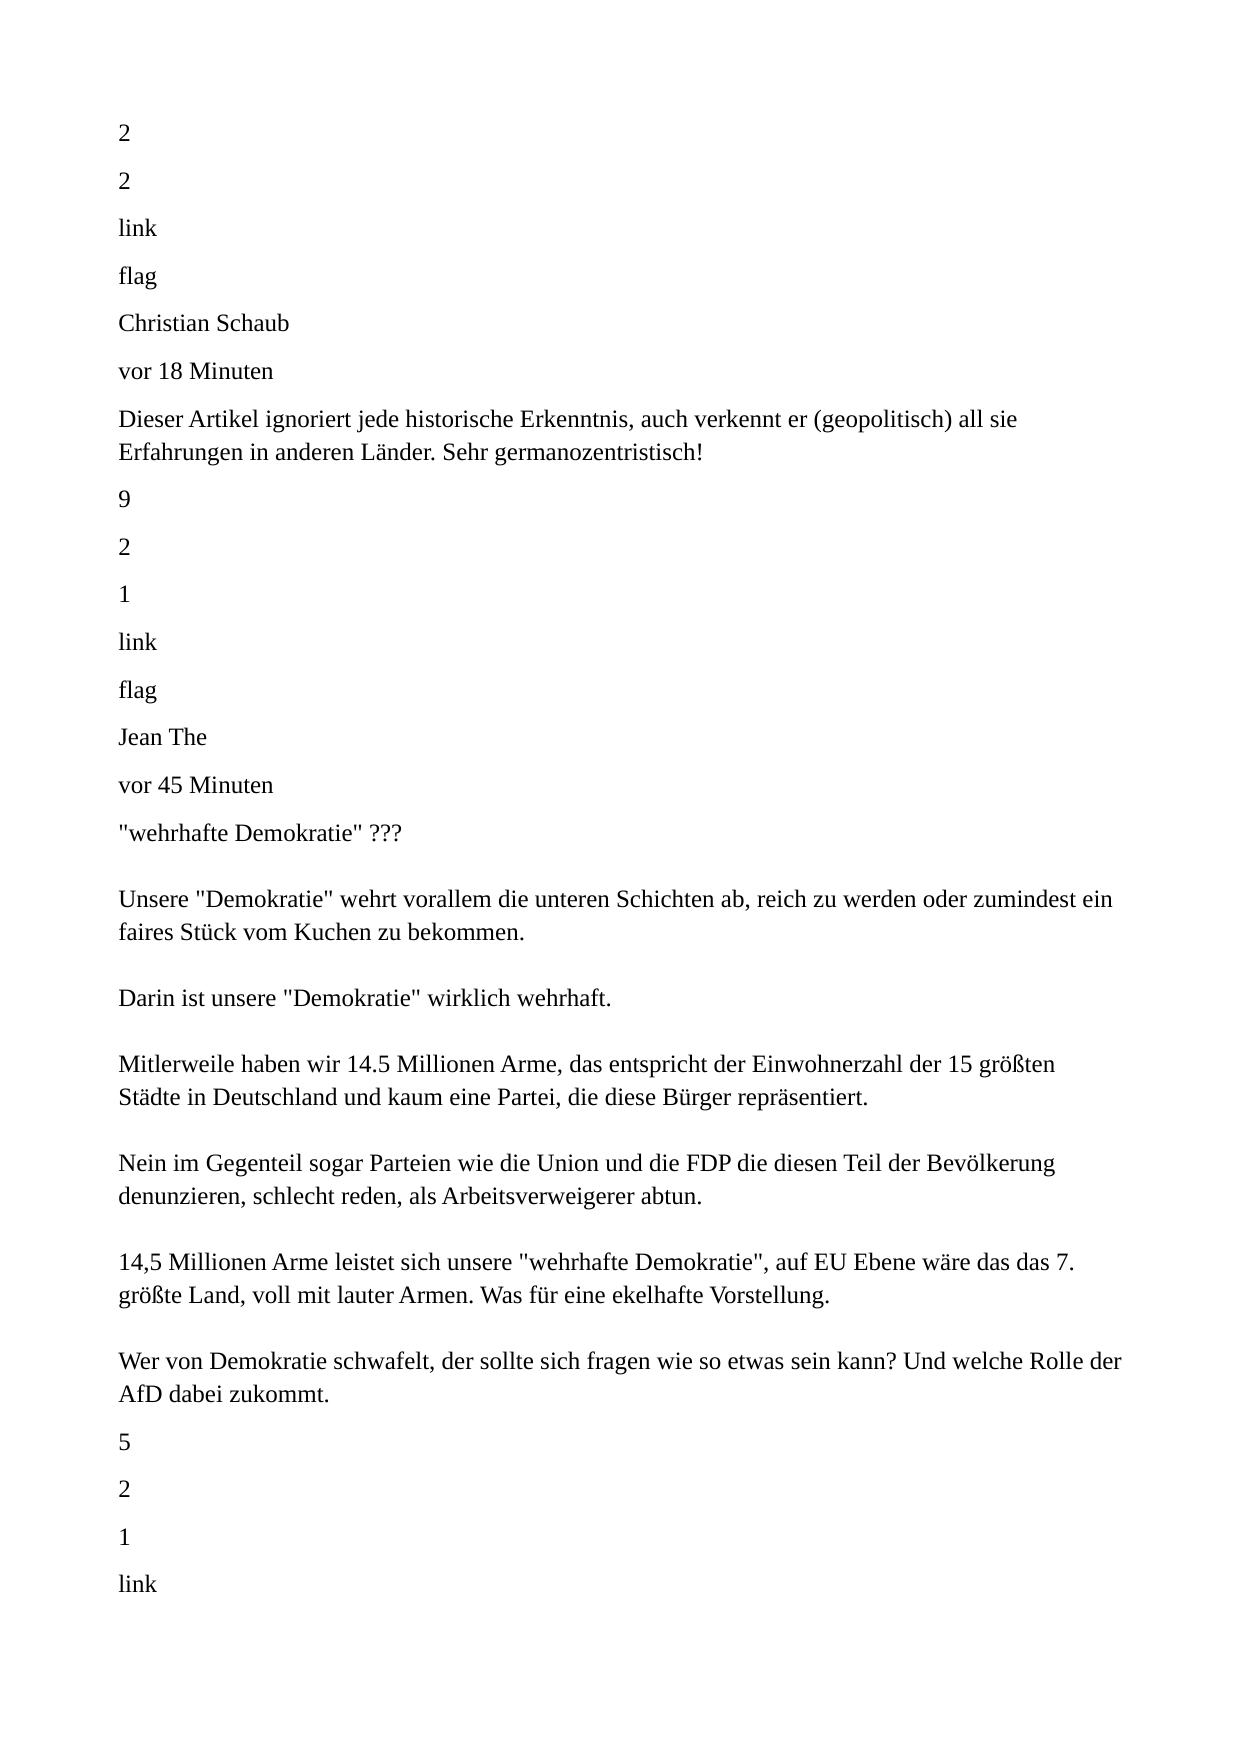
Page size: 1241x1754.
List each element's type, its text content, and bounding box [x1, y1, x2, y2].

text link [118, 627, 1122, 656]
text 2 [118, 118, 1122, 147]
text 1 [118, 579, 1122, 608]
text Jean The [118, 722, 1122, 751]
text link [118, 213, 1122, 242]
text Christian Schaub [118, 308, 1122, 337]
text 2 [118, 166, 1122, 194]
text 5 [118, 1427, 1122, 1455]
text Dieser Artikel ignoriert jede historische Erkenntnis, auch verkennt er (geopolitisch) all sie Erfahrungen in anderen Länder. Sehr germanozentristisch! [118, 404, 1122, 466]
text "wehrhafte Demokratie" ??? Unsere "Demokratie" wehrt vorallem die unteren Schichten ab, reich zu werden oder zumindest ein faires Stück vom Kuchen zu bekommen. Darin ist unsere "Demokratie" wirklich wehrhaft. Mitlerweile haben wir 14.5 Millionen Arme, das entspricht der Einwohnerzahl der 15 größten Städte in Deutschland und kaum eine Partei, die diese Bürger repräsentiert. Nein im Gegenteil sogar Parteien wie die Union und die FDP die diesen Teil der Bevölkerung denunzieren, schlecht reden, als Arbeitsverweigerer abtun. 14,5 Millionen Arme leistet sich unsere "wehrhafte Demokratie", auf EU Ebene wäre das das 7. größte Land, voll mit lauter Armen. Was für eine ekelhafte Vorstellung. Wer von Demokratie schwafelt, der sollte sich fragen wie so etwas sein kann? Und welche Rolle der AfD dabei zukommt. [118, 818, 1122, 1408]
text 2 [118, 1474, 1122, 1503]
text vor 45 Minuten [118, 770, 1122, 799]
text 1 [118, 1522, 1122, 1551]
text 2 [118, 532, 1122, 561]
text flag [118, 675, 1122, 703]
text 9 [118, 484, 1122, 513]
text flag [118, 261, 1122, 290]
text link [118, 1569, 1122, 1598]
text vor 18 Minuten [118, 356, 1122, 385]
